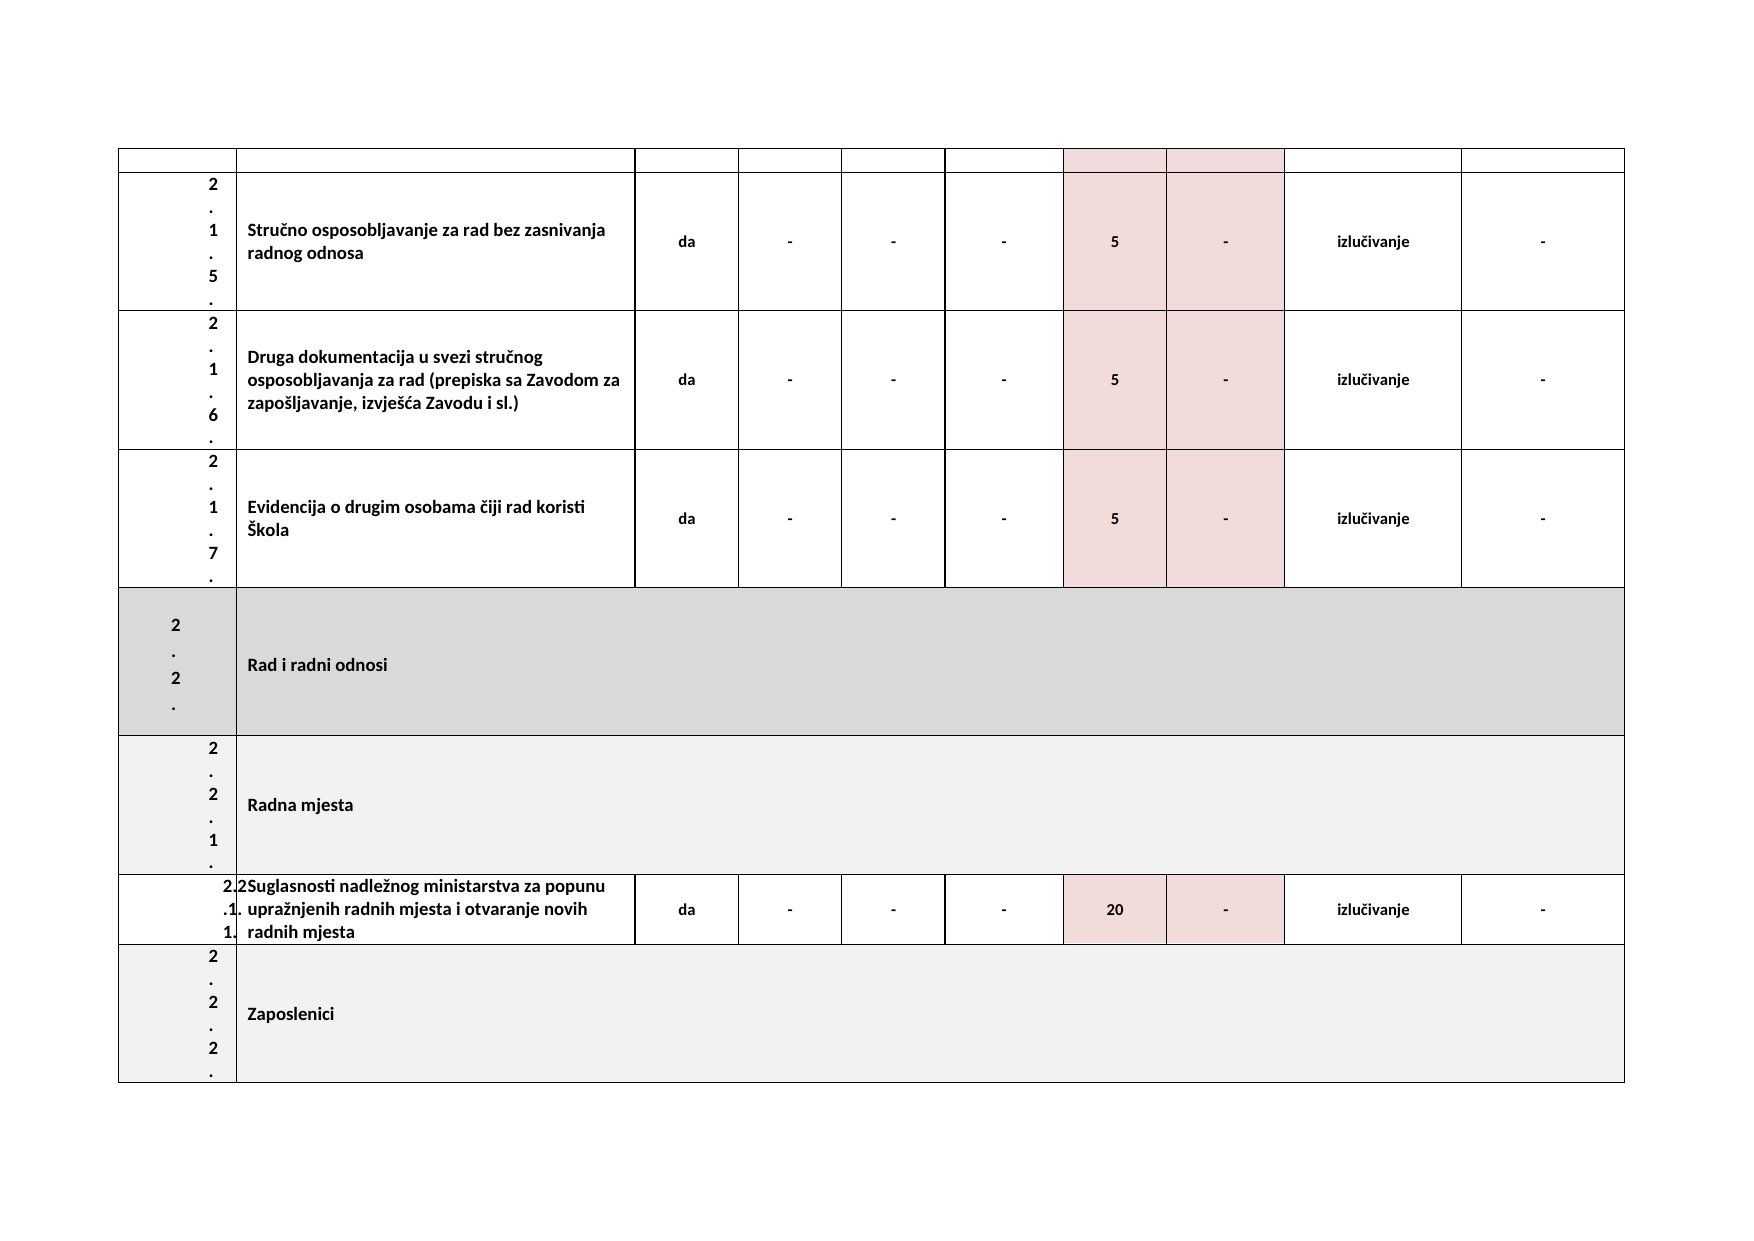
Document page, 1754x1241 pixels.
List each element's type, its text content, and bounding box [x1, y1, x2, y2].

table_cell - [1462, 173, 1624, 310]
table_cell da [636, 875, 738, 943]
table_cell - [842, 149, 944, 172]
table_cell [119, 311, 236, 449]
table_cell 20 [1064, 875, 1166, 943]
table_cell [119, 450, 236, 587]
table_cell Evidencija o drugim osobama čiji rad koristi Škola [237, 450, 634, 587]
table_cell - [842, 875, 944, 943]
table_cell - [842, 450, 944, 587]
table_cell 5 [1064, 450, 1166, 587]
table_cell [1064, 149, 1166, 172]
table_cell Radna mjesta [237, 736, 1624, 874]
table_cell Stručno osposobljavanje za rad bez zasnivanja radnog odnosa [237, 173, 634, 310]
table_cell Zaposlenici [237, 945, 1624, 1082]
table_cell - [1167, 311, 1284, 449]
table_cell - [946, 311, 1063, 449]
table_cell - [1167, 149, 1284, 172]
table_cell - [946, 173, 1063, 310]
table_cell da [636, 173, 738, 310]
table_cell [119, 875, 236, 943]
table_cell izlučivanje [1285, 875, 1461, 943]
table_cell - [739, 450, 841, 587]
table_cell 5 [1064, 173, 1166, 310]
table_cell izlučivanje [1285, 311, 1461, 449]
table_cell - [1462, 311, 1624, 449]
table_cell - [1167, 875, 1284, 943]
table_cell [119, 588, 236, 735]
table_cell - [739, 875, 841, 943]
table_cell Suglasnosti nadležnog ministarstva za popunu upražnjenih radnih mjesta i otvaranje novih radnih mjesta [237, 875, 634, 943]
table_cell [119, 149, 236, 172]
table_cell - [946, 149, 1063, 172]
table_cell [119, 173, 236, 310]
table_cell [119, 736, 236, 874]
table_cell izlučivanje [1285, 450, 1461, 587]
table_cell [636, 149, 738, 172]
table_cell izlučivanje [1285, 173, 1461, 310]
table_cell da [636, 311, 738, 449]
table_cell Druga dokumentacija u svezi stručnog osposobljavanja za rad (prepiska sa Zavodom za zapošljavanje, izvješća Zavodu i sl.) [237, 311, 634, 449]
table_cell - [739, 173, 841, 310]
table_cell - [1462, 149, 1624, 172]
table_cell [237, 149, 634, 172]
table_cell [1285, 149, 1461, 172]
table_cell - [1167, 450, 1284, 587]
table_cell - [946, 875, 1063, 943]
table_cell - [946, 450, 1063, 587]
table_cell - [842, 173, 944, 310]
table_cell 5 [1064, 311, 1166, 449]
table_cell - [739, 149, 841, 172]
table_cell - [739, 311, 841, 449]
table_cell [119, 945, 236, 1082]
table_cell - [842, 311, 944, 449]
table_cell - [1167, 173, 1284, 310]
table_cell - [1462, 450, 1624, 587]
table_cell - [1462, 875, 1624, 943]
table_cell Rad i radni odnosi [237, 588, 1624, 735]
table_cell da [636, 450, 738, 587]
